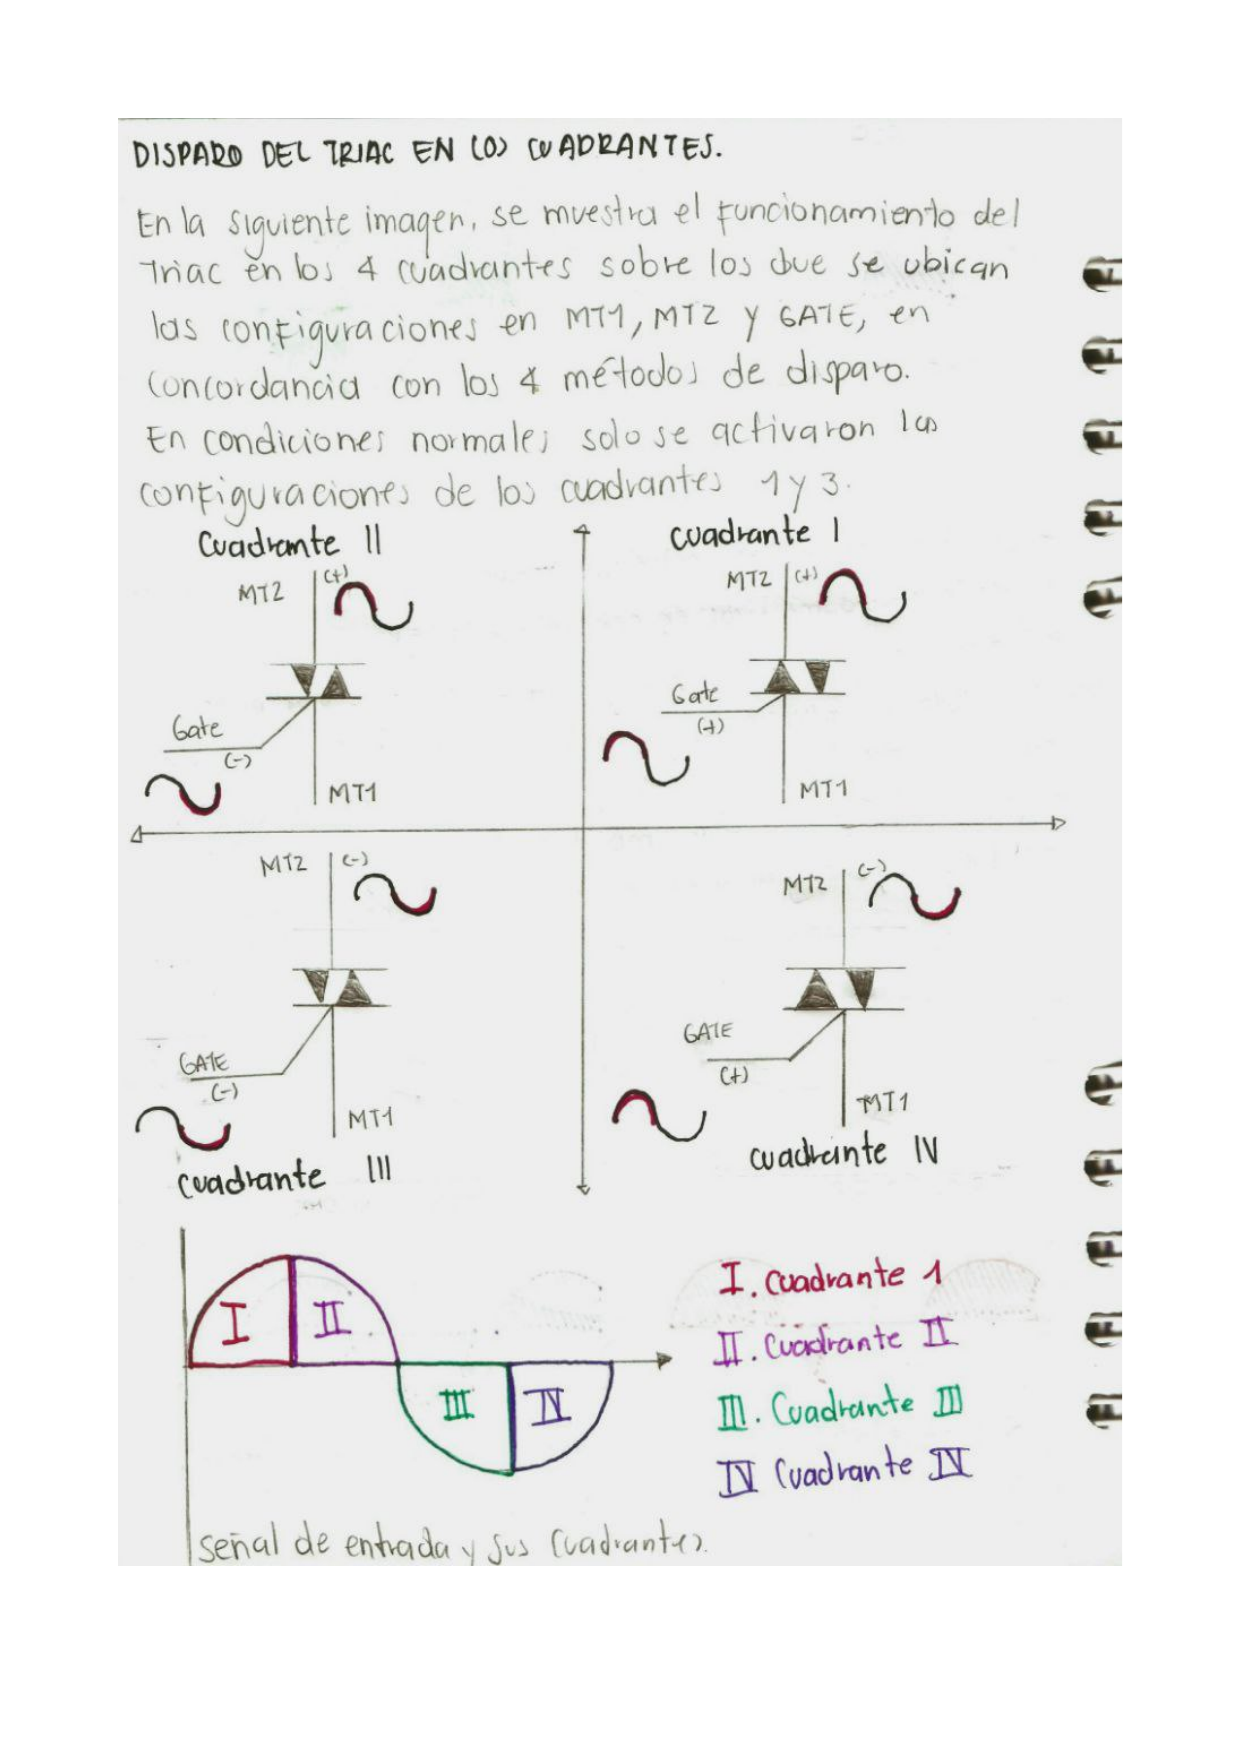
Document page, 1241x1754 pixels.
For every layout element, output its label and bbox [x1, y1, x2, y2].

picture [118, 118, 1123, 1566]
